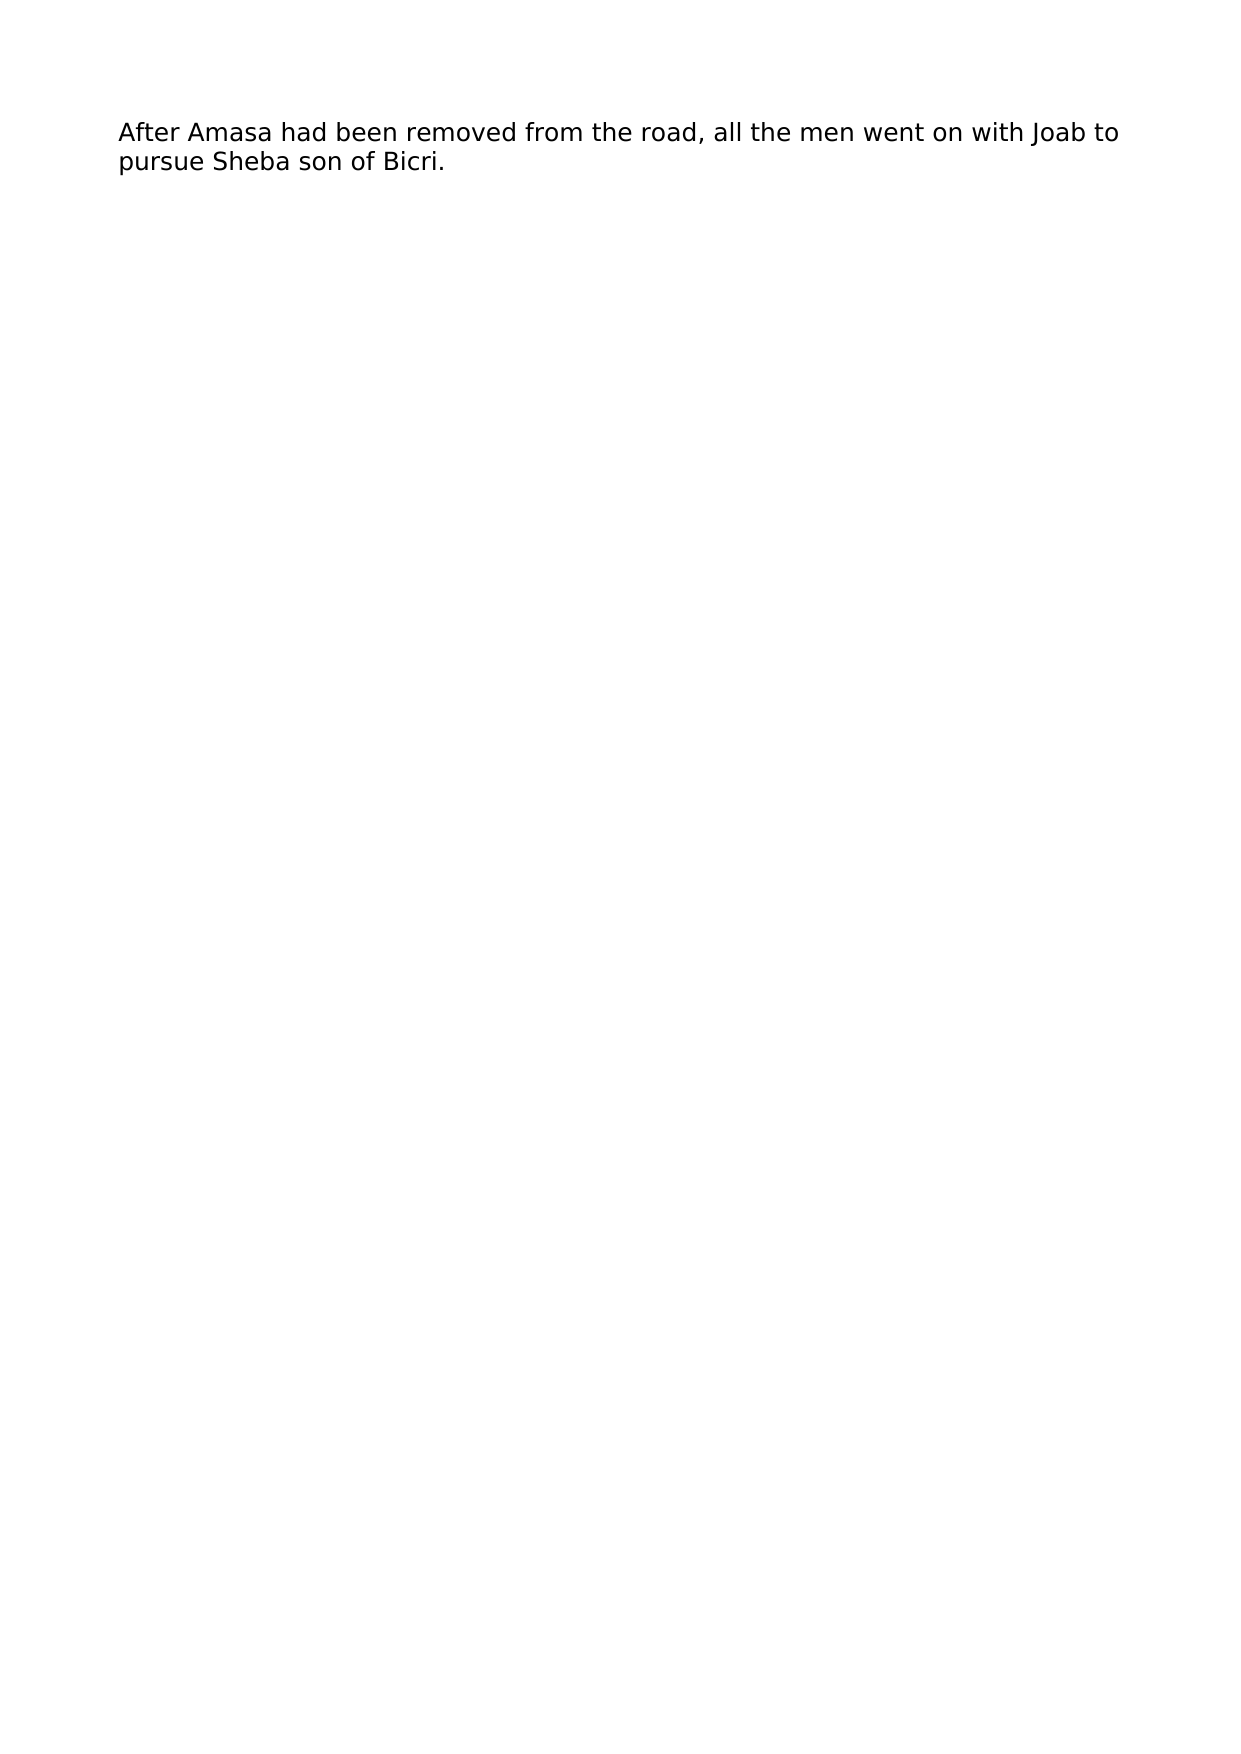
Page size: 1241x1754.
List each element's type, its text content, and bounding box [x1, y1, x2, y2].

text After Amasa had been removed from the road, all the men went on with Joab to pursue Sheba son of Bicri. [118, 118, 1122, 176]
